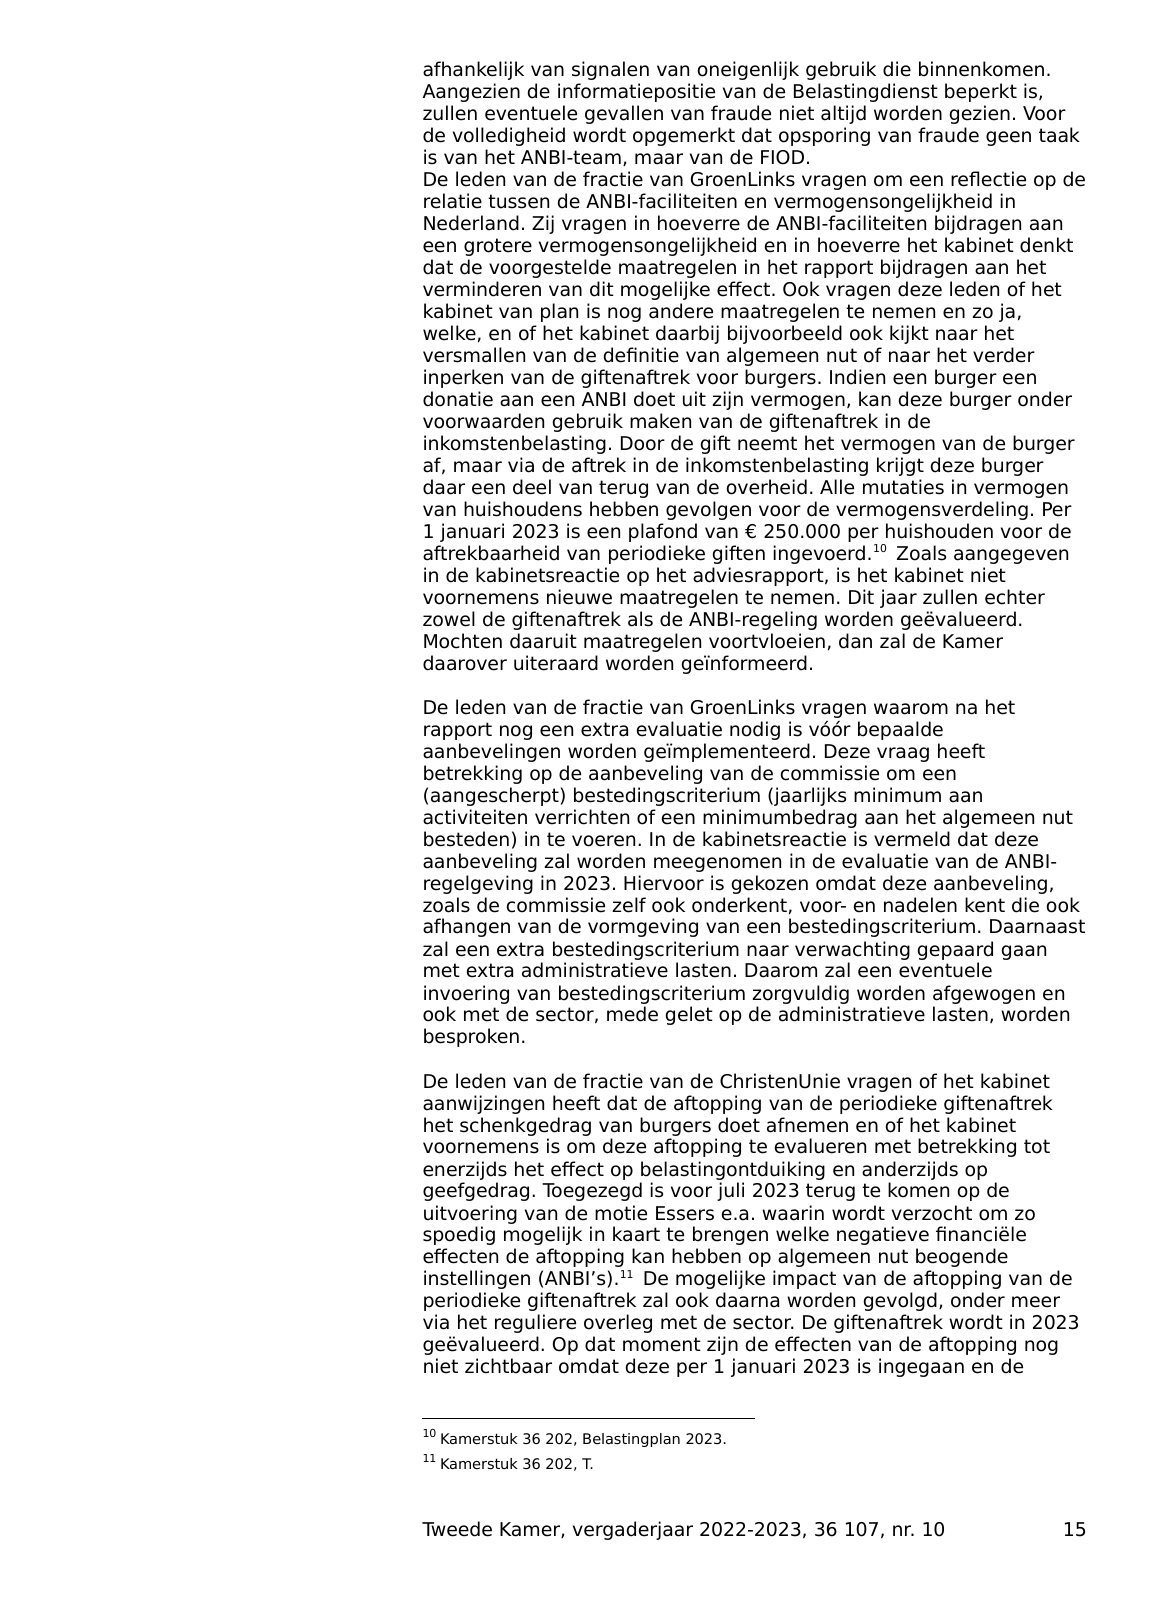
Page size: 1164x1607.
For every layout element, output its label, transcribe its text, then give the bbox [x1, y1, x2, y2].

text De leden van de fractie van GroenLinks vragen om een reflectie op de relatie tussen de ANBI-faciliteiten en vermogensongelijkheid in Nederland. Zij vragen in hoeverre de ANBI-faciliteiten bijdragen aan een grotere vermogensongelijkheid en in hoeverre het kabinet denkt dat de voorgestelde maatregelen in het rapport bijdragen aan het verminderen van dit mogelijke effect. Ook vragen deze leden of het kabinet van plan is nog andere maatregelen te nemen en zo ja, welke, en of het kabinet daarbij bijvoorbeeld ook kijkt naar het versmallen van de definitie van algemeen nut of naar het verder inperken van de giftenaftrek voor burgers. Indien een burger een donatie aan een ANBI doet uit zijn vermogen, kan deze burger onder voorwaarden gebruik maken van de giftenaftrek in de inkomstenbelasting. Door de gift neemt het vermogen van de burger af, maar via de aftrek in de inkomstenbelasting krijgt deze burger daar een deel van terug van de overheid. Alle mutaties in vermogen van huishoudens hebben gevolgen voor de vermogensverdeling. Per 1 januari 2023 is een plafond van € 250.000 per huishouden voor de aftrekbaarheid van periodieke giften ingevoerd. Zoals aangegeven in de kabinetsreactie op het adviesrapport, is het kabinet niet voornemens nieuwe maatregelen te nemen. Dit jaar zullen echter zowel de giftenaftrek als de ANBI-regeling worden geëvalueerd. Mochten daaruit maatregelen voortvloeien, dan zal de Kamer daarover uiteraard worden geïnformeerd. [422, 169, 1087, 674]
text afhankelijk van signalen van oneigenlijk gebruik die binnenkomen. Aangezien de informatiepositie van de Belastingdienst beperkt is, zullen eventuele gevallen van fraude niet altijd worden gezien. Voor de volledigheid wordt opgemerkt dat opsporing van fraude geen taak is van het ANBI-team, maar van de FIOD. [422, 59, 1087, 169]
text De leden van de fractie van de ChristenUnie vragen of het kabinet aanwijzingen heeft dat de aftopping van de periodieke giftenaftrek het schenkgedrag van burgers doet afnemen en of het kabinet voornemens is om deze aftopping te evalueren met betrekking tot enerzijds het effect op belastingontduiking en anderzijds op geefgedrag. Toegezegd is voor juli 2023 terug te komen op de uitvoering van de motie Essers e.a. waarin wordt verzocht om zo spoedig mogelijk in kaart te brengen welke negatieve financiële effecten de aftopping kan hebben op algemeen nut beogende instellingen (ANBI’s). De mogelijke impact van de aftopping van de periodieke giftenaftrek zal ook daarna worden gevolgd, onder meer via het reguliere overleg met de sector. De giftenaftrek wordt in 2023 geëvalueerd. Op dat moment zijn de effecten van de aftopping nog niet zichtbaar omdat deze per 1 januari 2023 is ingegaan en de [422, 1071, 1087, 1378]
text De leden van de fractie van GroenLinks vragen waarom na het rapport nog een extra evaluatie nodig is vóór bepaalde aanbevelingen worden geïmplementeerd. Deze vraag heeft betrekking op de aanbeveling van de commissie om een (aangescherpt) bestedingscriterium (jaarlijks minimum aan activiteiten verrichten of een minimumbedrag aan het algemeen nut besteden) in te voeren. In de kabinetsreactie is vermeld dat deze aanbeveling zal worden meegenomen in de evaluatie van de ANBI-regelgeving in 2023. Hiervoor is gekozen omdat deze aanbeveling, zoals de commissie zelf ook onderkent, voor- en nadelen kent die ook afhangen van de vormgeving van een bestedingscriterium. Daarnaast zal een extra bestedingscriterium naar verwachting gepaard gaan met extra administratieve lasten. Daarom zal een eventuele invoering van bestedingscriterium zorgvuldig worden afgewogen en ook met de sector, mede gelet op de administratieve lasten, worden besproken. [422, 697, 1087, 1048]
text Kamerstuk 36 202, T. [422, 1452, 1087, 1474]
text Kamerstuk 36 202, Belastingplan 2023. [422, 1427, 1087, 1449]
